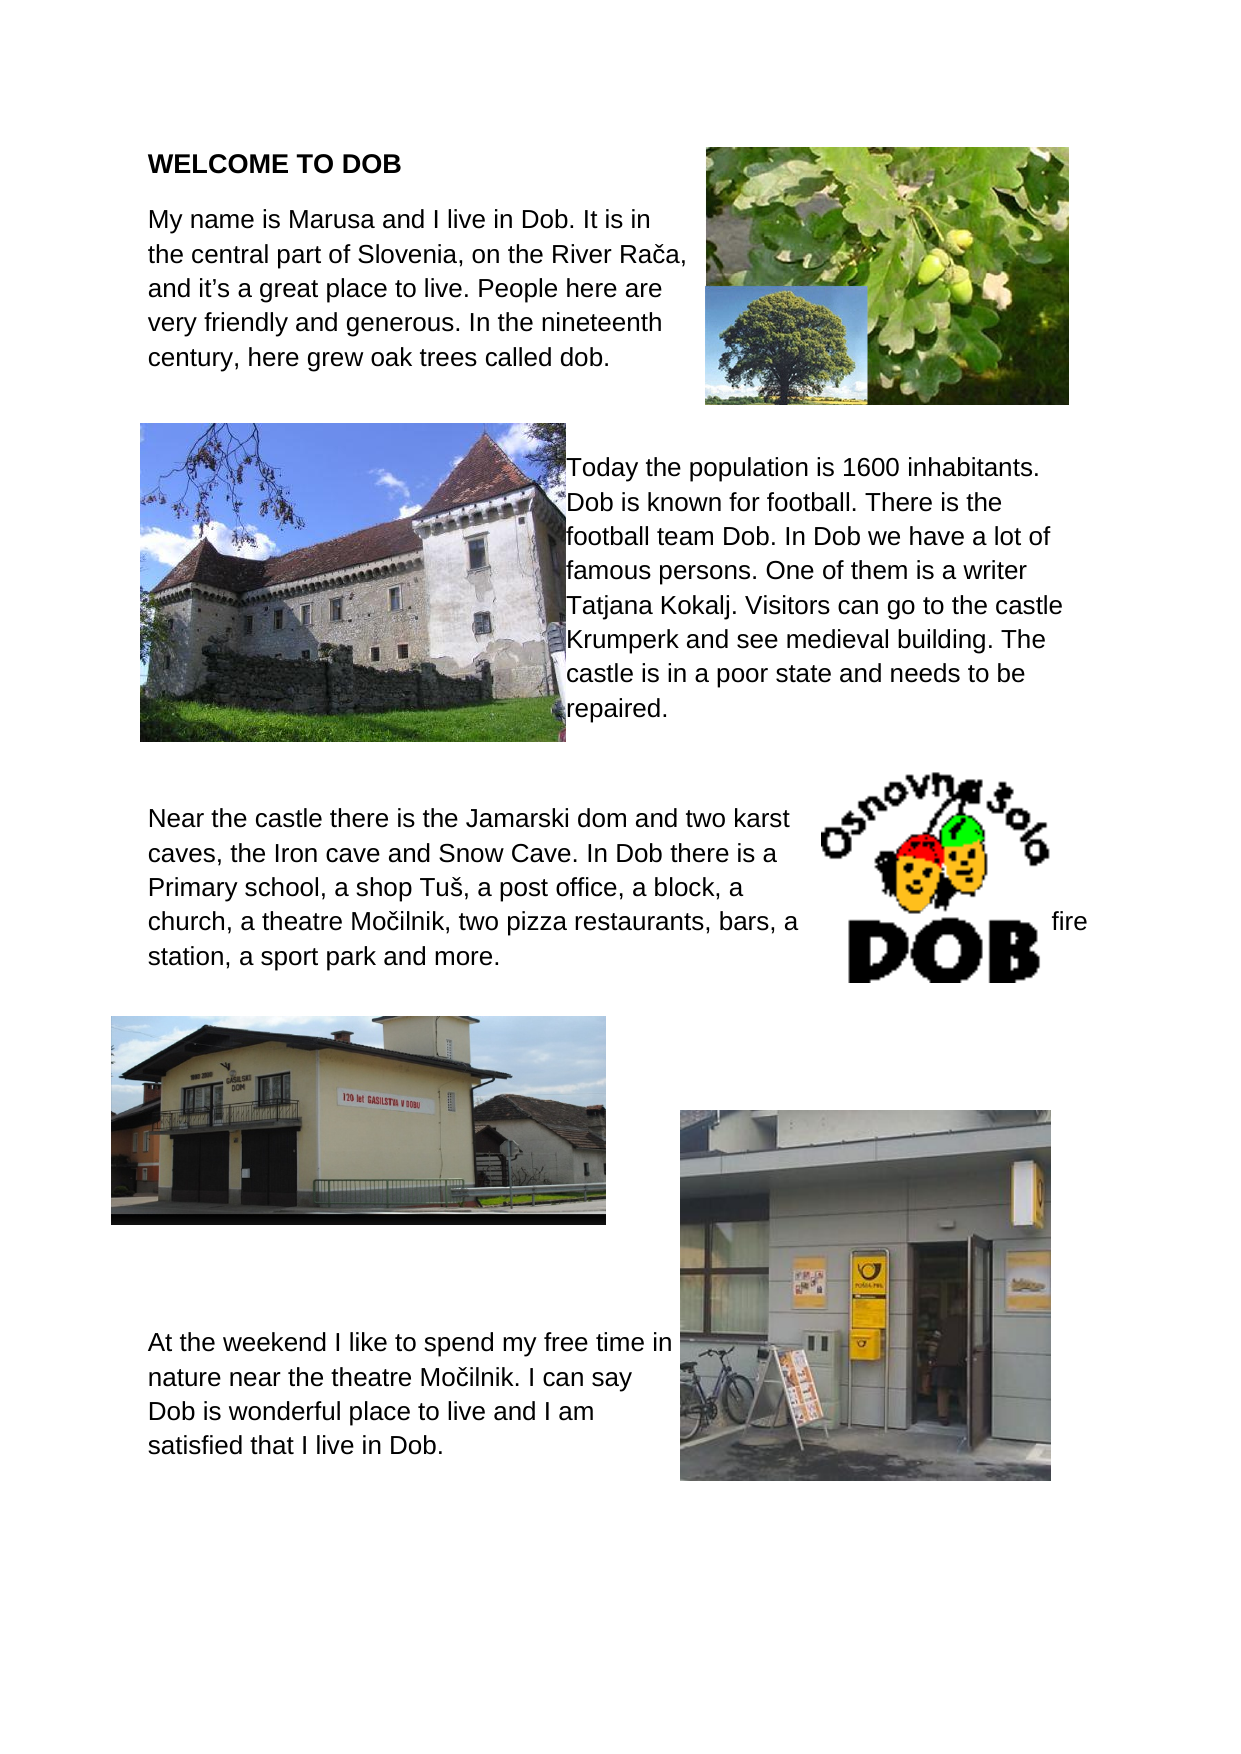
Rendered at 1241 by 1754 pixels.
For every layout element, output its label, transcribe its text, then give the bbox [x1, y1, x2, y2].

text WELCOME TO DOB [148, 148, 693, 179]
text Near the castle there is the Jamarski dom and two karst caves, the Iron cave and Snow Cave. In Dob there is a Primary school, a shop Tuš, a post office, a block, a church, a theatre Močilnik, two pizza restaurants, bars, a fire station, a sport park and more. [1052, 803, 1093, 971]
picture [821, 771, 1052, 983]
picture [111, 1016, 606, 1225]
text Near the castle there is the Jamarski dom and two karst caves, the Iron cave and Snow Cave. In Dob there is a Primary school, a shop Tuš, a post office, a block, a church, a theatre Močilnik, two pizza restaurants, bars, a fire station, a sport park and more. [148, 803, 821, 971]
text [1051, 1327, 1093, 1460]
text At the weekend I like to spend my free time in nature near the theatre Močilnik. I can say Dob is wonderful place to live and I am satisfied that I live in Dob. [148, 1327, 680, 1460]
text Today the population is 1600 inhabitants. Dob is known for football. There is the football team Dob. In Dob we have a lot of famous persons. One of them is a writer Tatjana Kokalj. Visitors can go to the castle Krumperk and see medieval building. The castle is in a poor state and needs to be repaired. [566, 452, 1093, 723]
picture [140, 423, 566, 742]
text [1069, 148, 1093, 179]
picture [680, 1110, 1051, 1481]
picture [693, 147, 1069, 405]
text My name is Marusa and I live in Dob. It is in the central part of Slovenia, on the River Rača, and it’s a great place to live. People here are very friendly and generous. In the nineteenth century, here grew oak trees called dob. [148, 204, 693, 372]
